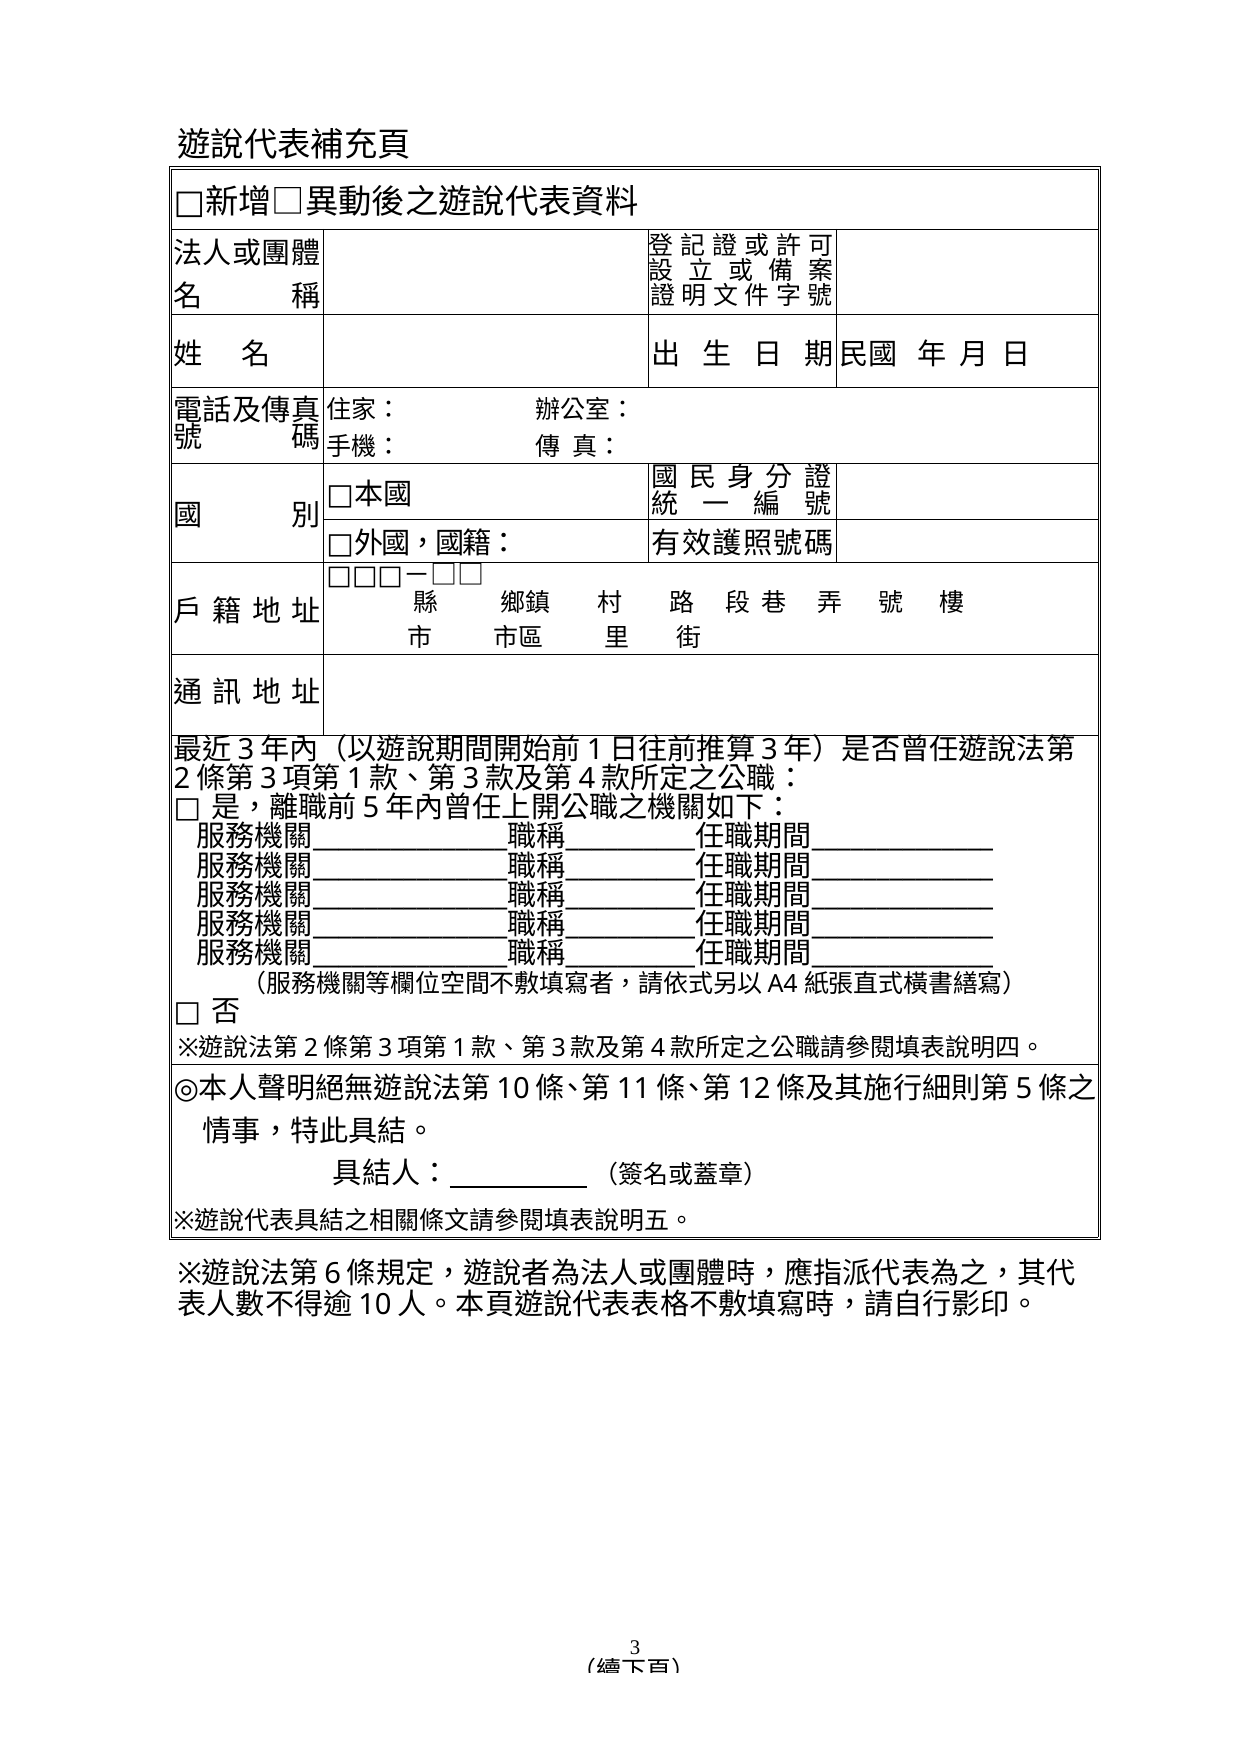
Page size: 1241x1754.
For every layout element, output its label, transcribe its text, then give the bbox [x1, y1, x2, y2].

table_cell [324, 655, 1098, 735]
table_cell 民國 年 月 日 [837, 315, 1098, 387]
table_cell 國別 [172, 464, 323, 562]
table_cell [324, 315, 648, 387]
table_cell 住家： 辦公室： 手機： 傳 真： [324, 388, 1098, 463]
table_cell [324, 230, 648, 314]
table_cell □□□－□□ 縣 鄉鎮 村 路 段 巷 弄 號 樓 市 市區 里 街 [324, 563, 1098, 653]
table_cell [837, 230, 1098, 314]
table_cell 電話及傳真 號碼 [172, 388, 323, 463]
text （續下頁） [497, 1651, 754, 1672]
table_cell □外國，國籍： [324, 520, 648, 562]
table_cell [837, 520, 1098, 562]
table_cell ◎本人聲明絕無遊說法第10條、第11條、第12條及其施行細則第5條之情事，特此具結。 具結人： （簽名或蓋章） ※遊說代表具結之相關條文請參閱填表說明五。 [172, 1065, 1098, 1237]
table_cell 最近3年內（以遊說期間開始前1日往前推算3年）是否曾任遊說法第2條第3項第1款、第3款及第4款所定之公職： 是，離職前5年內曾任上開公職之機關如下： 服務機關_______________職稱__________任職期間______________ 服務機關_______________職稱__________任職期間______________ 服務機關_______________職稱__________任職期間______________ 服務機關_______________職稱__________任職期間______________ 服務機關_______________職稱__________任職期間______________ （服務機關等欄位空間不敷填寫者，請依式另以A4 紙張直式橫書繕寫） 否 ※遊說法第2條第3項第1款、第3款及第4款所定之公職請參閱填表說明四。 [172, 736, 1098, 1064]
table_cell 姓 名 [172, 315, 323, 387]
table_header □新增□異動後之遊說代表資料 [172, 170, 1098, 229]
text ※遊說法第6條規定，遊說者為法人或團體時，應指派代表為之，其代表人數不得逾10人。本頁遊說代表表格不敷填寫時，請自行影印。 [177, 1258, 1092, 1321]
table_cell 戶籍地址 [172, 563, 323, 653]
table_cell □本國 [324, 464, 648, 518]
table_cell 國民身分證 統一編號 [649, 464, 836, 518]
table_cell 通訊地址 [172, 655, 323, 735]
text 遊說代表補充頁 [177, 118, 1072, 166]
table_cell 出生日期 [649, 315, 836, 387]
table_cell 登記證或許可 設立或備案 證明文件字號 [649, 230, 836, 314]
table_cell [837, 464, 1098, 518]
table_cell 法人或團體 名稱 [172, 230, 323, 314]
table_cell 有效護照號碼 [649, 520, 836, 562]
